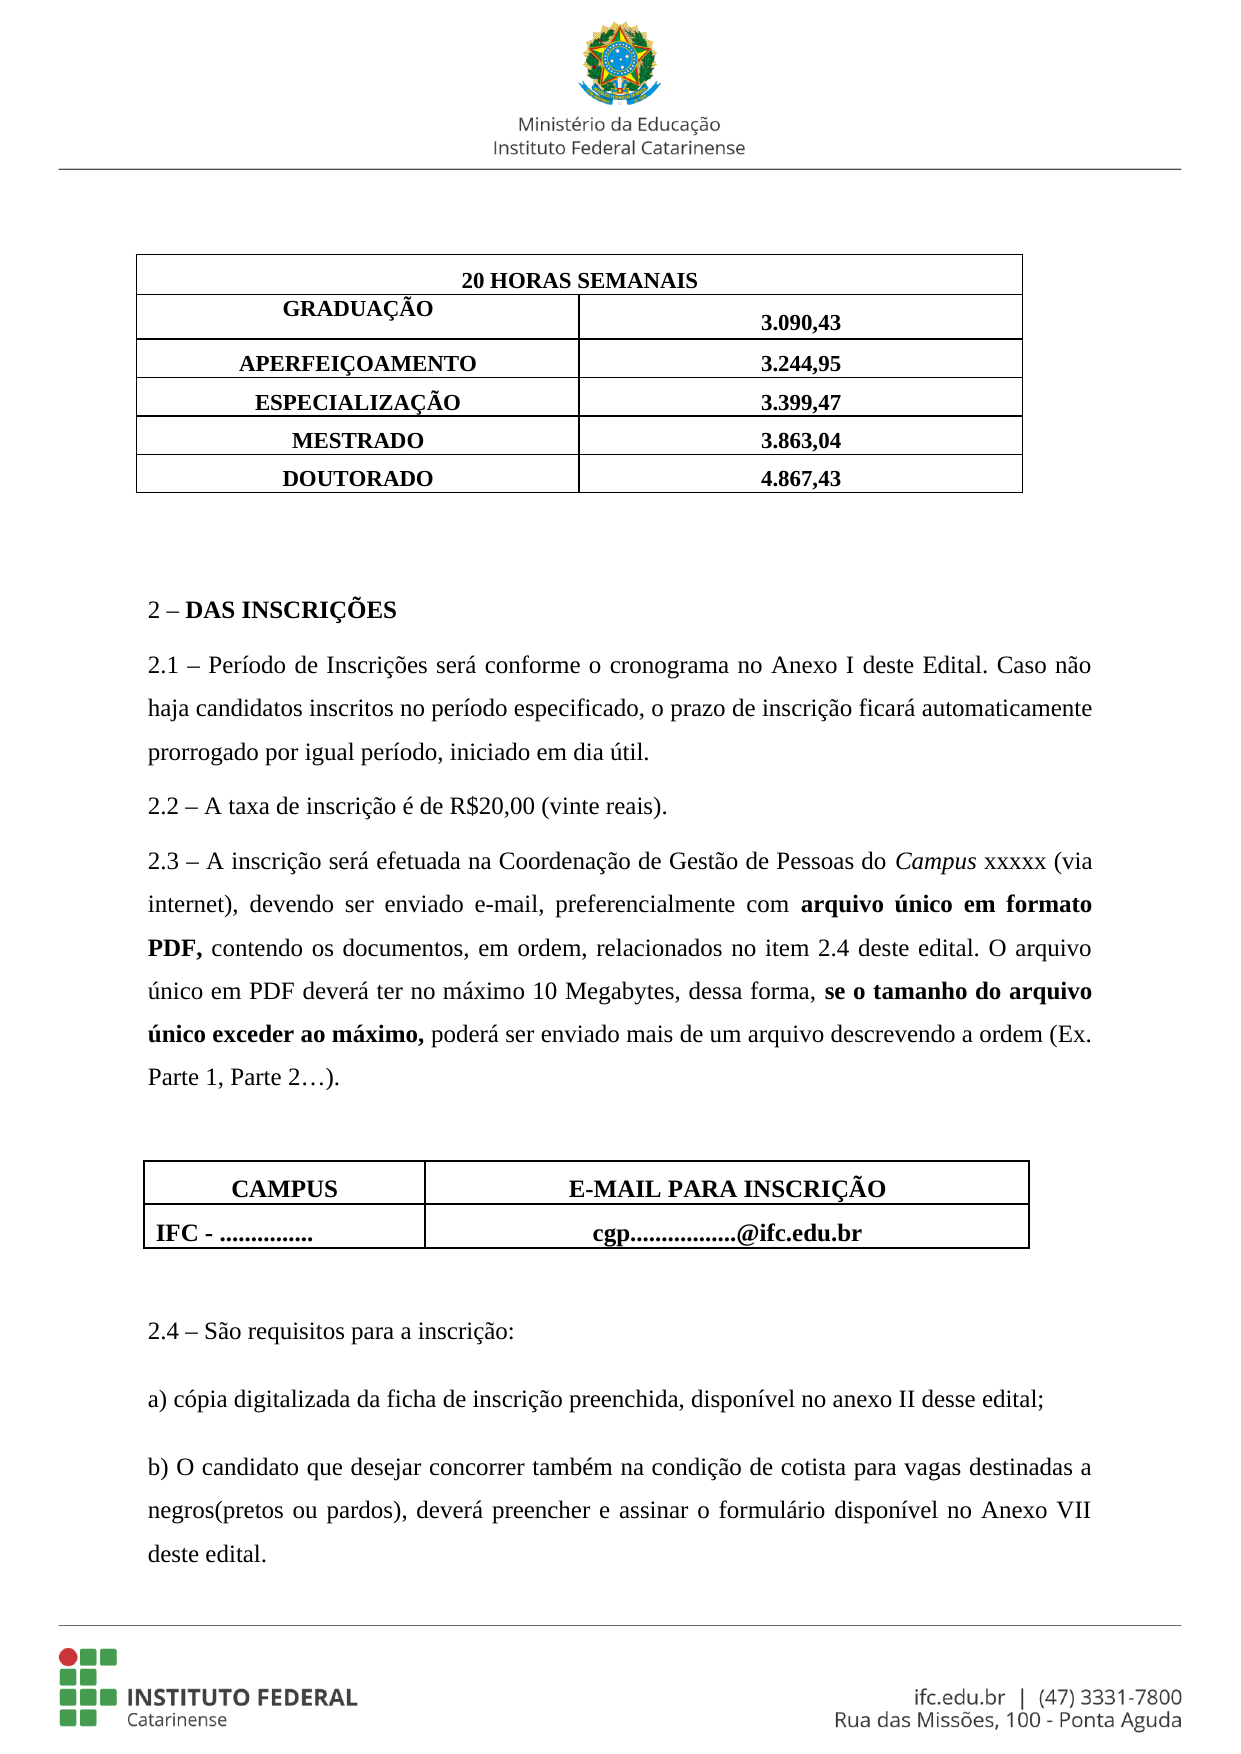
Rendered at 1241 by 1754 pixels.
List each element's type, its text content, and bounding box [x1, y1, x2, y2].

table_header CAMPUS [145, 1162, 424, 1203]
text 2.2 – A taxa de inscrição é de R$20,00 (vinte reais). [148, 791, 1093, 820]
text 2.4 – São requisitos para a inscrição: [148, 1316, 1093, 1345]
table_cell 3.090,43 [580, 295, 1022, 338]
text a) cópia digitalizada da ficha de inscrição preenchida, disponível no anexo II desse edital; [148, 1384, 1093, 1413]
text b) O candidato que desejar concorrer também na condição de cotista para vagas destinadas a negros(pretos ou pardos), deverá preencher e assinar o formulário disponível no Anexo VII deste edital. [148, 1452, 1093, 1567]
picture [0, 1625, 1240, 1747]
table_header E-MAIL PARA INSCRIÇÃO [426, 1162, 1028, 1203]
text 2 – DAS INSCRIÇÕES [148, 595, 1093, 624]
picture [0, 18, 1240, 170]
text 2.1 – Período de Inscrições será conforme o cronograma no Anexo I deste Edital. Caso não haja candidatos inscritos no período especificado, o prazo de inscrição ficará automaticamente prorrogado por igual período, iniciado em dia útil. [148, 650, 1093, 765]
table_cell APERFEIÇOAMENTO [137, 340, 578, 377]
table_cell MESTRADO [137, 417, 578, 453]
table_cell 3.399,47 [580, 378, 1022, 415]
table_cell GRADUAÇÃO [137, 295, 578, 338]
text 2.3 – A inscrição será efetuada na Coordenação de Gestão de Pessoas do Campus xxxxx (via internet), devendo ser enviado e-mail, preferencialmente com arquivo único em formato PDF, contendo os documentos, em ordem, relacionados no item 2.4 deste edital. O arquivo único em PDF deverá ter no máximo 10 Megabytes, dessa forma, se o tamanho do arquivo único exceder ao máximo, poderá ser enviado mais de um arquivo descrevendo a ordem (Ex. Parte 1, Parte 2…). [148, 846, 1093, 1091]
table_cell IFC - ............... [145, 1205, 424, 1247]
table_cell 3.244,95 [580, 340, 1022, 377]
table_cell 4.867,43 [580, 455, 1022, 492]
table_cell 3.863,04 [580, 417, 1022, 453]
table_cell cgp.................@ifc.edu.br [426, 1205, 1028, 1247]
table_header 20 HORAS SEMANAIS [137, 255, 1022, 293]
table_cell ESPECIALIZAÇÃO [137, 378, 578, 415]
table_cell DOUTORADO [137, 455, 578, 492]
